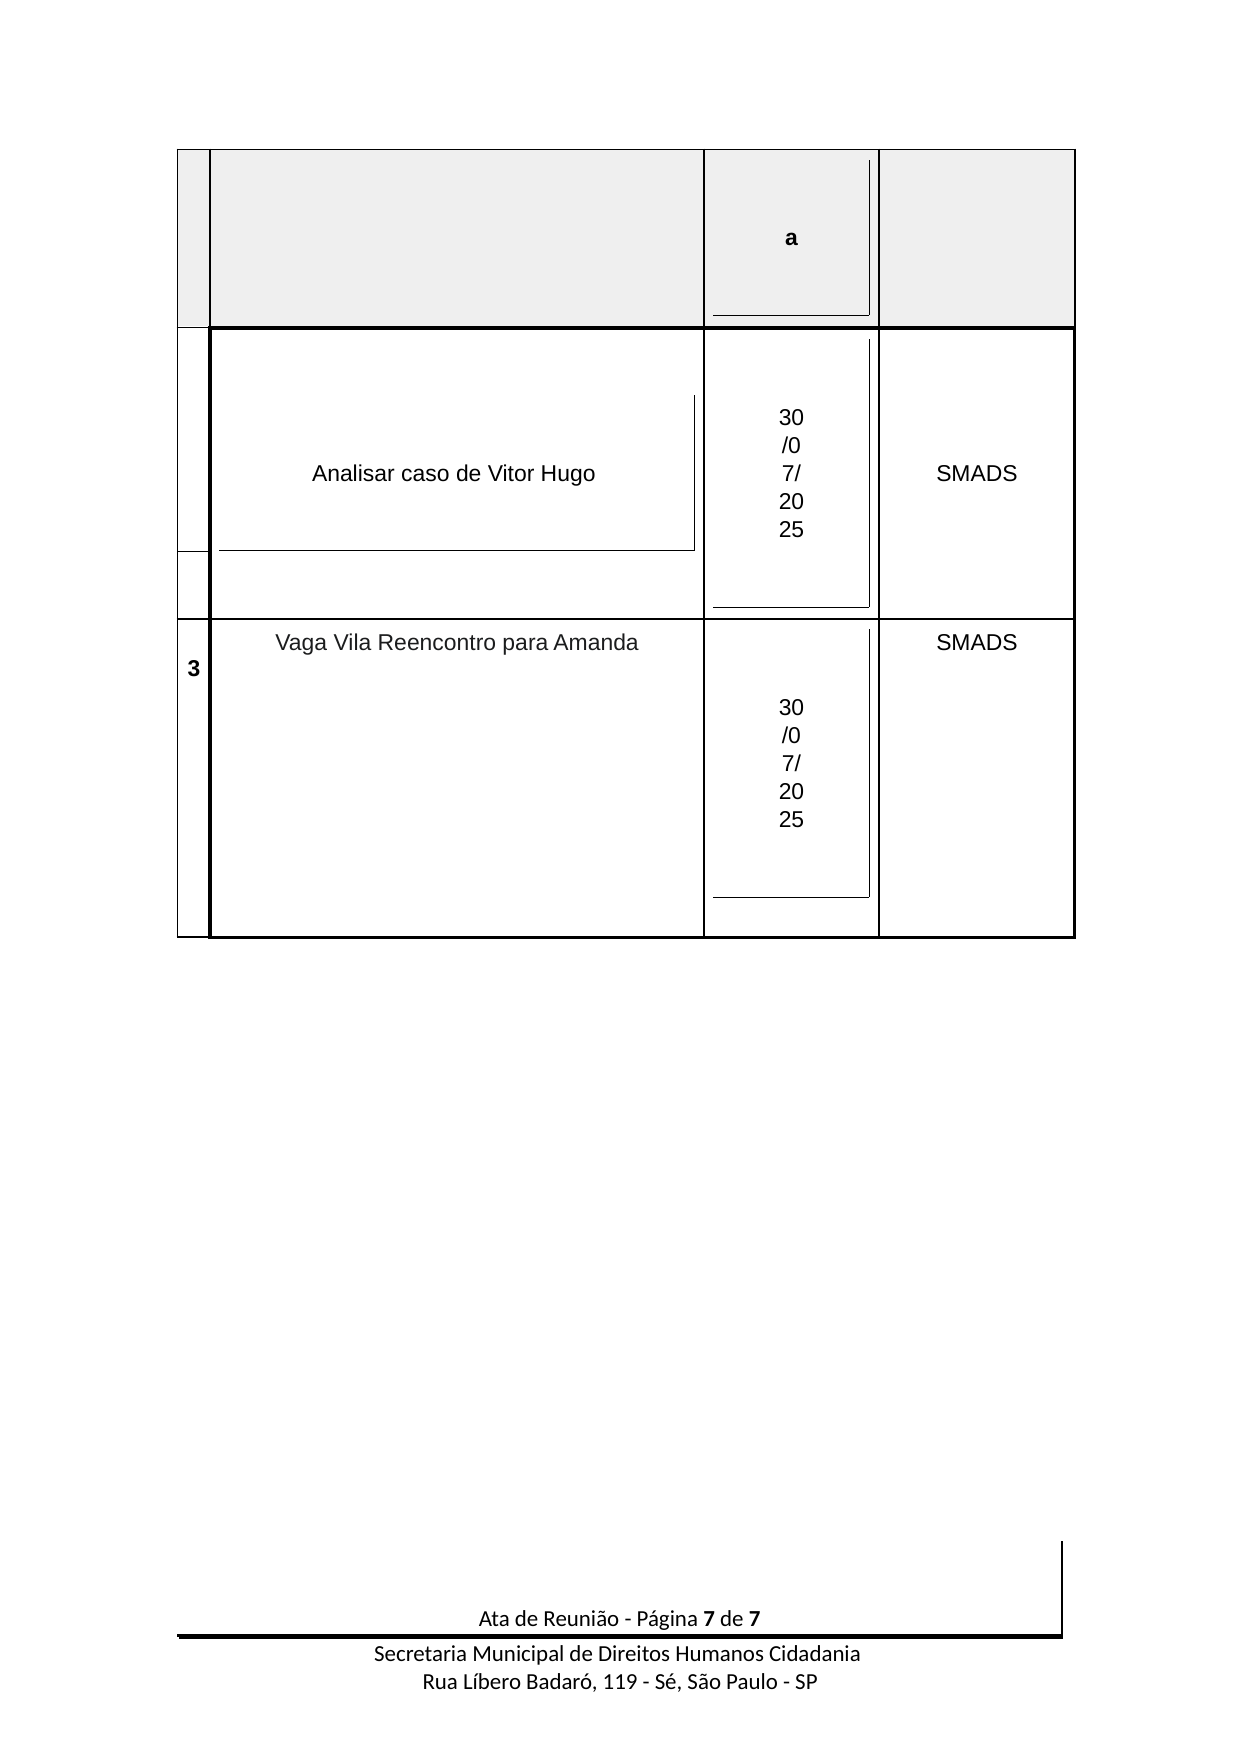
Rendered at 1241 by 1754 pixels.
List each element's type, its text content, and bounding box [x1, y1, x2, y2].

table_header [211, 150, 703, 326]
table_header a [705, 150, 878, 326]
table_cell Analisar caso de Vitor Hugo [212, 330, 703, 618]
table_cell Vaga Vila Reencontro para Amanda [212, 620, 703, 936]
table_header [880, 150, 1074, 326]
table_cell SMADS [880, 330, 1073, 618]
table_cell 30/07/2025 [705, 620, 878, 936]
table_cell 30/07/2025 [705, 330, 878, 618]
table_cell 1 [178, 328, 208, 551]
table_cell 1 [178, 552, 208, 618]
table_cell 3 [178, 620, 208, 936]
table_cell SMADS [880, 620, 1073, 936]
table_header [178, 150, 209, 326]
